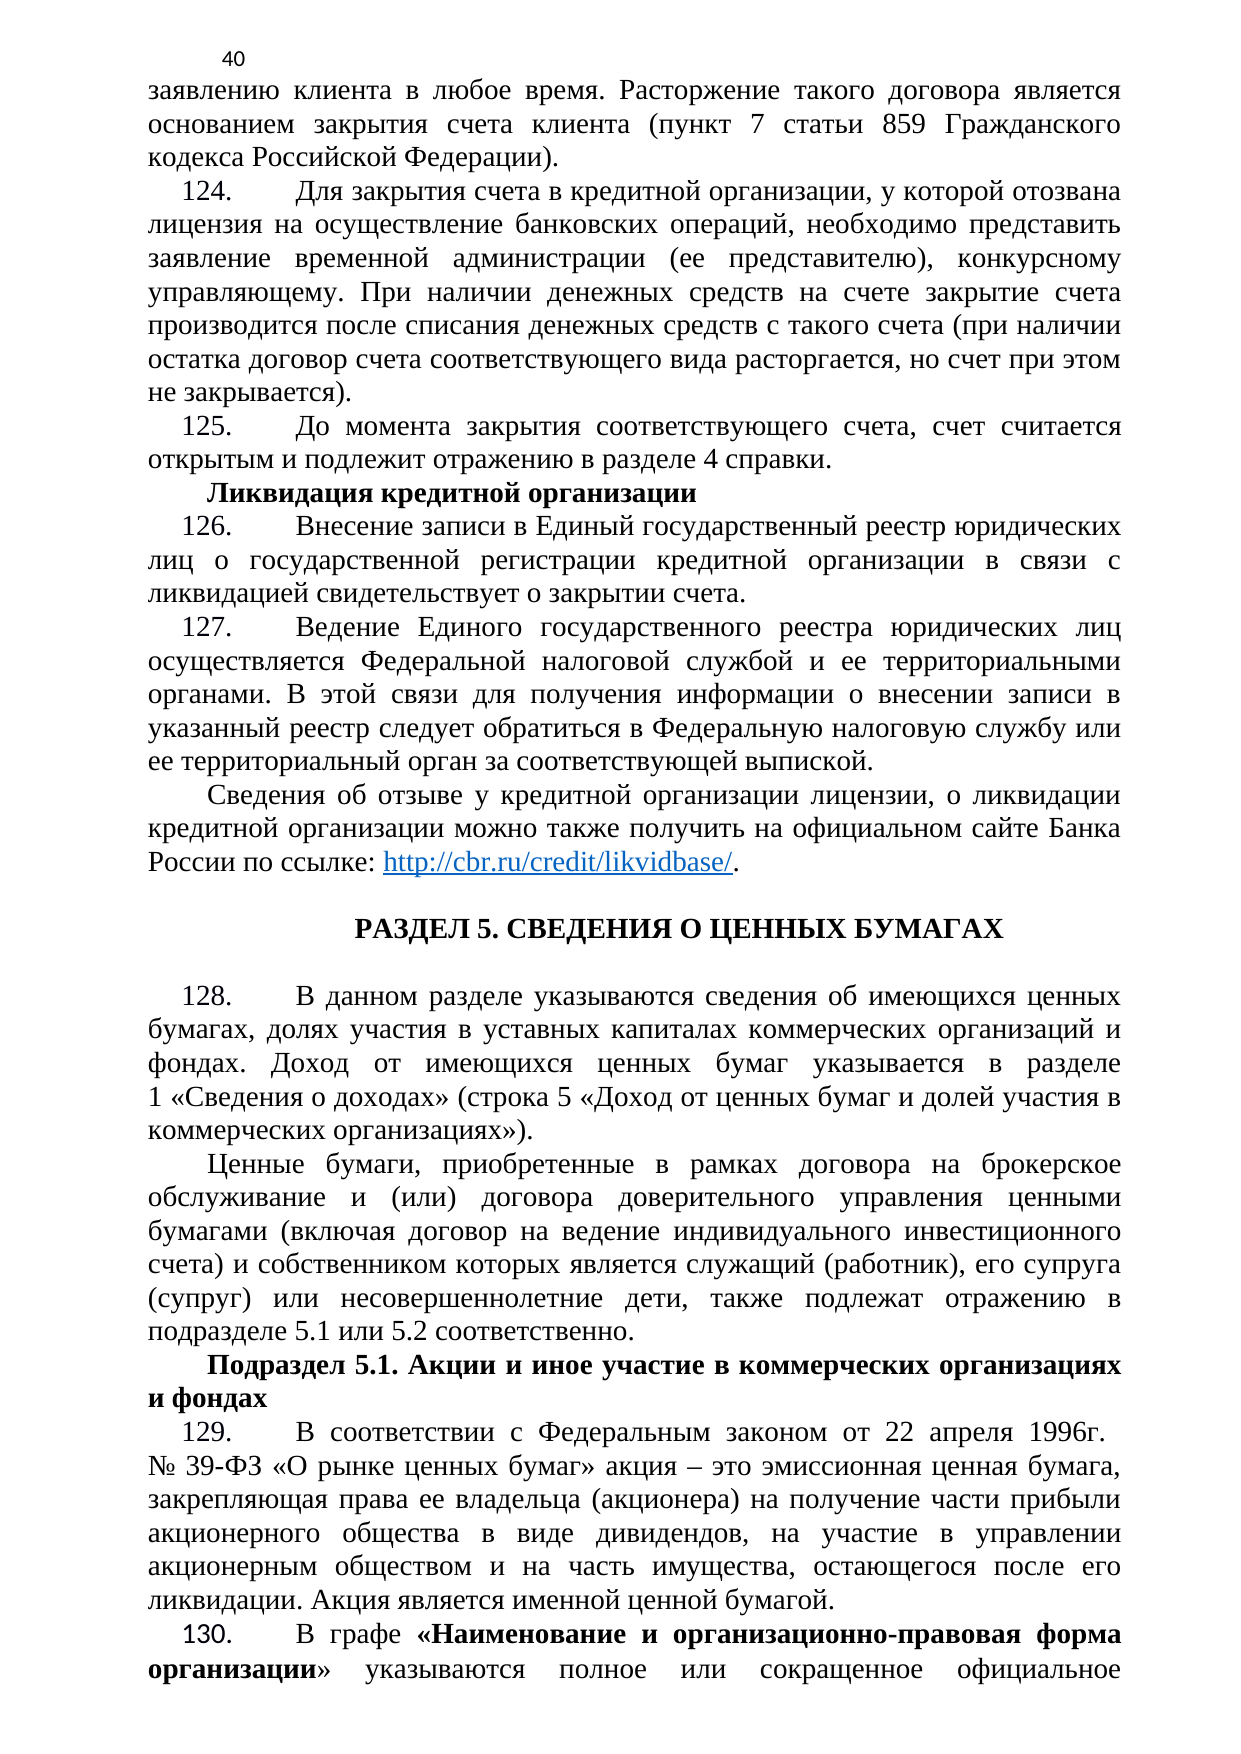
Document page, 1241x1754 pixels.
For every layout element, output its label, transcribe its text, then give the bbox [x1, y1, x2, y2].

list До момента закрытия соответствующего счета, счет считается открытым и подлежит отражению в разделе 4 справки. [148, 408, 1122, 475]
list Ликвидация кредитной организации [148, 475, 1122, 508]
list В соответствии с Федеральным законом от 22 апреля 1996г. № 39-ФЗ «О рынке ценных бумаг» акция – это эмиссионная ценная бумага, закрепляющая права ее владельца (акционера) на получение части прибыли акционерного общества в виде дивидендов, на участие в управлении акционерным обществом и на часть имущества, остающегося после его ликвидации. Акция является именной ценной бумагой. [148, 1414, 1122, 1615]
list В данном разделе указываются сведения об имеющихся ценных бумагах, долях участия в уставных капиталах коммерческих организаций и фондах. Доход от имеющихся ценных бумаг указывается в разделе 1 «Сведения о доходах» (строка 5 «Доход от ценных бумаг и долей участия в коммерческих организациях»). [148, 978, 1122, 1146]
text РАЗДЕЛ 5. СВЕДЕНИЯ О ЦЕННЫХ БУМАГАХ [148, 911, 1122, 944]
list Сведения об отзыве у кредитной организации лицензии, о ликвидации кредитной организации можно также получить на официальном сайте Банка России по ссылке: http://cbr.ru/credit/likvidbase/. [148, 777, 1122, 877]
list Ведение Единого государственного реестра юридических лиц осуществляется Федеральной налоговой службой и ее территориальными органами. В этой связи для получения информации о внесении записи в указанный реестр следует обратиться в Федеральную налоговую службу или ее территориальный орган за соответствующей выпиской. [148, 609, 1122, 777]
list заявлению клиента в любое время. Расторжение такого договора является основанием закрытия счета клиента (пункт 7 статьи 859 Гражданского кодекса Российской Федерации). [148, 72, 1122, 173]
list Для закрытия счета в кредитной организации, у которой отозвана лицензия на осуществление банковских операций, необходимо представить заявление временной администрации (ее представителю), конкурсному управляющему. При наличии денежных средств на счете закрытие счета производится после списания денежных средств с такого счета (при наличии остатка договор счета соответствующего вида расторгается, но счет при этом не закрывается). [148, 173, 1122, 408]
list Внесение записи в Единый государственный реестр юридических лиц о государственной регистрации кредитной организации в связи с ликвидацией свидетельствует о закрытии счета. [148, 508, 1122, 609]
list В графе «Наименование и организационно-правовая форма организации» указываются полное или сокращенное официальное [148, 1615, 1122, 1684]
text Подраздел 5.1. Акции и иное участие в коммерческих организациях и фондах [148, 1347, 1122, 1414]
list Ценные бумаги, приобретенные в рамках договора на брокерское обслуживание и (или) договора доверительного управления ценными бумагами (включая договор на ведение индивидуального инвестиционного счета) и собственником которых является служащий (работник), его супруга (супруг) или несовершеннолетние дети, также подлежат отражению в подразделе 5.1 или 5.2 соответственно. [148, 1146, 1122, 1347]
